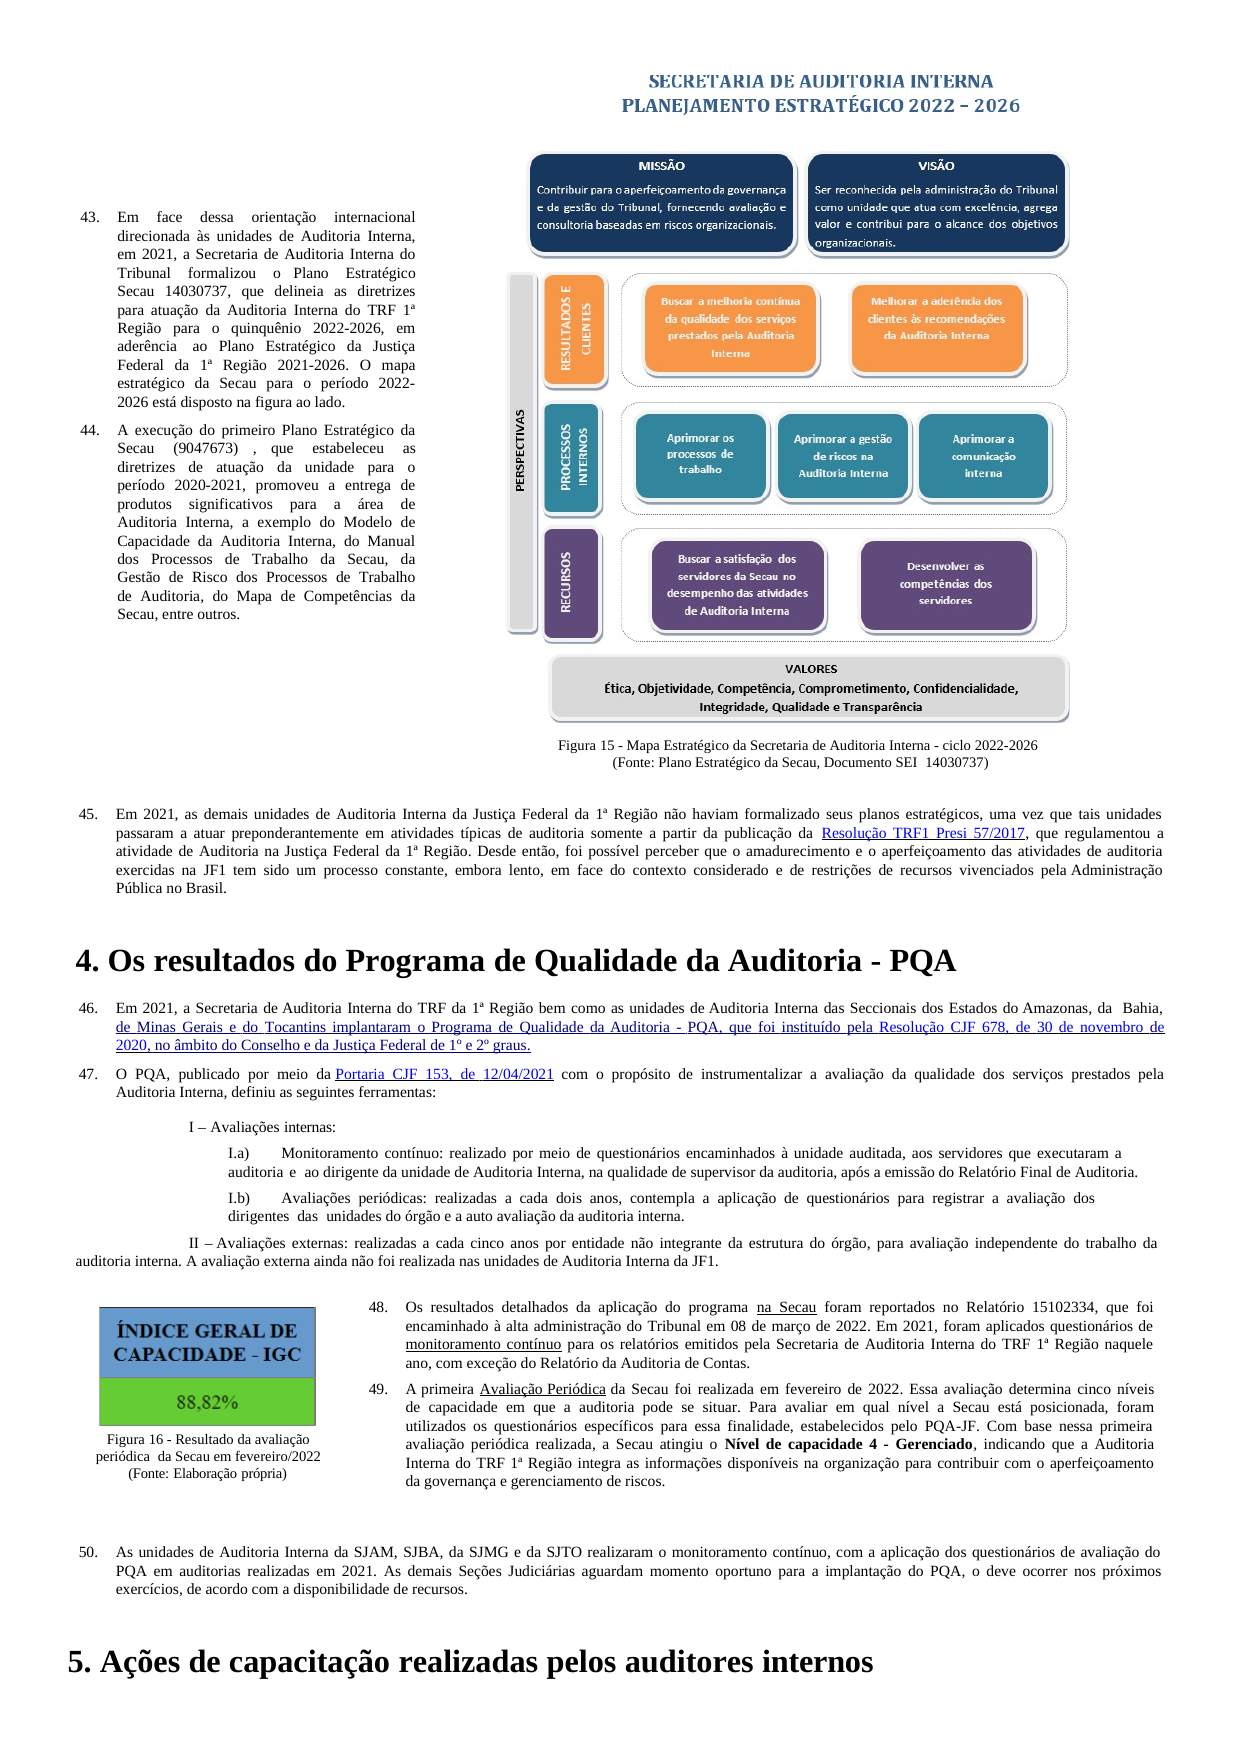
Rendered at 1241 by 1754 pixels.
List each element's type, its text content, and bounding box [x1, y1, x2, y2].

subtitle Os resultados do Programa de Qualidade da Auditoria - PQA [75, 941, 1186, 978]
list A primeira Avaliação Periódica da Secau foi realizada em fevereiro de 2022. Essa avaliação determina cinco níveis de capacidade em que a auditoria pode se situar. Para avaliar em qual nível a Secau está posicionada, foram utilizados os questionários específicos para essa finalidade, estabelecidos pelo PQA-JF. Com base nessa primeira avaliação periódica realizada, a Secau atingiu o Nível de capacidade 4 - Gerenciado, indicando que a Auditoria Interna do TRF 1ª Região integra as informações disponíveis na organização para contribuir com o aperfeiçoamento da governança e gerenciamento de riscos. [368, 1380, 1154, 1490]
text Figura 16 - Resultado da avaliação periódica da Secau em fevereiro/2022 [78, 1431, 338, 1464]
picture [99, 1307, 316, 1426]
list Monitoramento contínuo: realizado por meio de questionários encaminhados à unidade auditada, aos servidores que executaram a auditoria e ao dirigente da unidade de Auditoria Interna, na qualidade de supervisor da auditoria, após a emissão do Relatório Final de Auditoria. [228, 1144, 1164, 1180]
list Avaliações periódicas: realizadas a cada dois anos, contempla a aplicação de questionários para registrar a avaliação dos dirigentes das unidades do órgão e a auto avaliação da auditoria interna. [228, 1189, 1163, 1225]
text Figura 15 - Mapa Estratégico da Secretaria de Auditoria Interna - ciclo 2022-2026 (Fonte: Plano Estratégico da Secau, Documento SEI 14030737) [558, 737, 1069, 771]
list Os resultados detalhados da aplicação do programa na Secau foram reportados no Relatório 15102334, que foi encaminhado à alta administração do Tribunal em 08 de março de 2022. Em 2021, foram aplicados questionários de monitoramento contínuo para os relatórios emitidos pela Secretaria de Auditoria Interna do TRF 1ª Região naquele ano, com exceção do Relatório da Auditoria de Contas. [368, 1298, 1154, 1371]
list A execução do primeiro Plano Estratégico da Secau (9047673) , que estabeleceu as diretrizes de atuação da unidade para o período 2020-2021, promoveu a entrega de produtos significativos para a área de Auditoria Interna, a exemplo do Modelo de Capacidade da Auditoria Interna, do Manual dos Processos de Trabalho da Secau, da Gestão de Risco dos Processos de Trabalho de Auditoria, do Mapa de Competências da Secau, entre outros. [80, 421, 416, 623]
list – Avaliações externas: realizadas a cada cinco anos por entidade não integrante da estrutura do órgão, para avaliação independente do trabalho da auditoria interna. A avaliação externa ainda não foi realizada nas unidades de Auditoria Interna da JF1. [75, 1234, 1163, 1270]
text (Fonte: Elaboração própria) [126, 1465, 288, 1482]
list Em face dessa orientação internacional direcionada às unidades de Auditoria Interna, em 2021, a Secretaria de Auditoria Interna do Tribunal formalizou o Plano Estratégico Secau 14030737, que delineia as diretrizes para atuação da Auditoria Interna do TRF 1ª Região para o quinquênio 2022-2026, em aderência ao Plano Estratégico da Justiça Federal da 1ª Região 2021-2026. O mapa estratégico da Secau para o período 2022- 2026 está disposto na figura ao lado. [80, 208, 416, 410]
picture [506, 75, 1070, 723]
list As unidades de Auditoria Interna da SJAM, SJBA, da SJMG e da SJTO realizaram o monitoramento contínuo, com a aplicação dos questionários de avaliação do PQA em auditorias realizadas em 2021. As demais Seções Judiciárias aguardam momento oportuno para a implantação do PQA, o deve ocorrer nos próximos exercícios, de acordo com a disponibilidade de recursos. [78, 1543, 1164, 1598]
list O PQA, publicado por meio da Portaria CJF 153, de 12/04/2021 com o propósito de instrumentalizar a avaliação da qualidade dos serviços prestados pela Auditoria Interna, definiu as seguintes ferramentas: [78, 1065, 1164, 1101]
subtitle Ações de capacitação realizadas pelos auditores internos [67, 1642, 1186, 1679]
list Em 2021, as demais unidades de Auditoria Interna da Justiça Federal da 1ª Região não haviam formalizado seus planos estratégicos, uma vez que tais unidades passaram a atuar preponderantemente em atividades típicas de auditoria somente a partir da publicação da Resolução TRF1 Presi 57/2017, que regulamentou a atividade de Auditoria na Justiça Federal da 1ª Região. Desde então, foi possível perceber que o amadurecimento e o aperfeiçoamento das atividades de auditoria exercidas na JF1 tem sido um processo constante, embora lento, em face do contexto considerado e de restrições de recursos vivenciados pela Administração Pública no Brasil. [78, 805, 1164, 897]
list Em 2021, a Secretaria de Auditoria Interna do TRF da 1ª Região bem como as unidades de Auditoria Interna das Seccionais dos Estados do Amazonas, da Bahia, de Minas Gerais e do Tocantins implantaram o Programa de Qualidade da Auditoria - PQA, que foi instituído pela Resolução CJF 678, de 30 de novembro de 2020, no âmbito do Conselho e da Justiça Federal de 1º e 2º graus. [78, 999, 1165, 1054]
list – Avaliações internas: [188, 1118, 1186, 1136]
